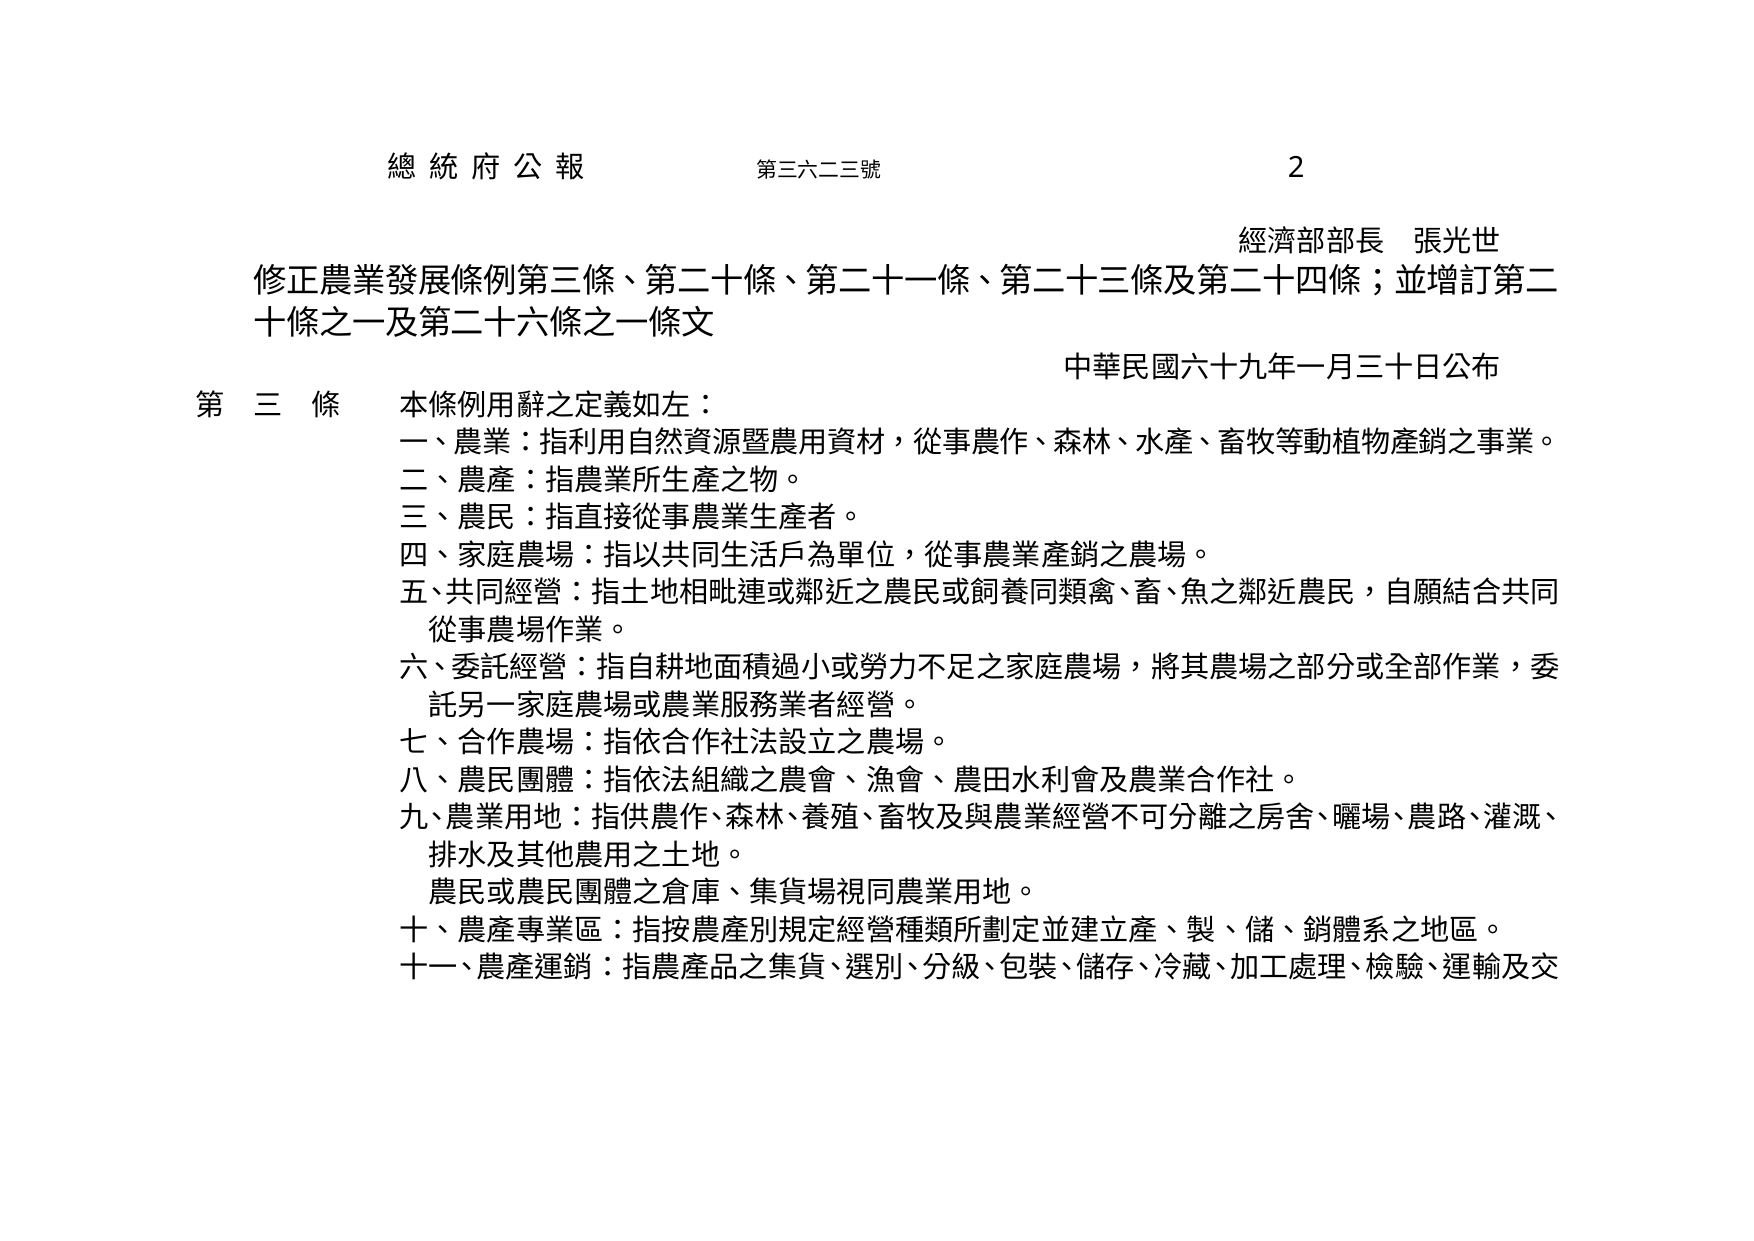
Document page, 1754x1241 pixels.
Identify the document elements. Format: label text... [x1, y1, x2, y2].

text 中華民國六十九年一月三十日公布 [195, 347, 1501, 385]
text 經濟部部長 張光世 [195, 222, 1501, 259]
text 三、農民：指直接從事農業生產者。 [399, 497, 1559, 535]
text 第 三 條 本條例用辭之定義如左： [195, 385, 1559, 422]
text 七、合作農場：指依合作社法設立之農場。 [399, 722, 1559, 760]
text 五、共同經營：指土地相毗連或鄰近之農民或飼養同類禽、畜、魚之鄰近農民，自願結合共同從事農場作業。 [399, 572, 1559, 647]
text 二、農產：指農業所生產之物。 [399, 460, 1559, 497]
text 十、農產專業區：指按農產別規定經營種類所劃定並建立產、製、儲、銷體系之地區。 [399, 910, 1559, 947]
text 農民或農民團體之倉庫、集貨場視同農業用地。 [370, 872, 1559, 910]
text 八、農民團體：指依法組織之農會、漁會、農田水利會及農業合作社。 [399, 760, 1559, 797]
text 六、委託經營：指自耕地面積過小或勞力不足之家庭農場，將其農場之部分或全部作業，委託另一家庭農場或農業服務業者經營。 [399, 647, 1559, 722]
text 九、農業用地：指供農作、森林、養殖、畜牧及與農業經營不可分離之房舍、曬場、農路、灌溉、排水及其他農用之土地。 [399, 797, 1559, 872]
text 修正農業發展條例第三條、第二十條、第二十一條、第二十三條及第二十四條；並增訂第二十條之一及第二十六條之一條文 [253, 259, 1559, 342]
text 四、家庭農場：指以共同生活戶為單位，從事農業產銷之農場。 [399, 535, 1559, 572]
text 一、農業：指利用自然資源暨農用資材，從事農作、森林、水產、畜牧等動植物產銷之事業。 [399, 422, 1559, 460]
text 十一、農產運銷：指農產品之集貨、選別、分級、包裝、儲存、冷藏、加工處理、檢驗、運輸及交 [399, 947, 1559, 985]
